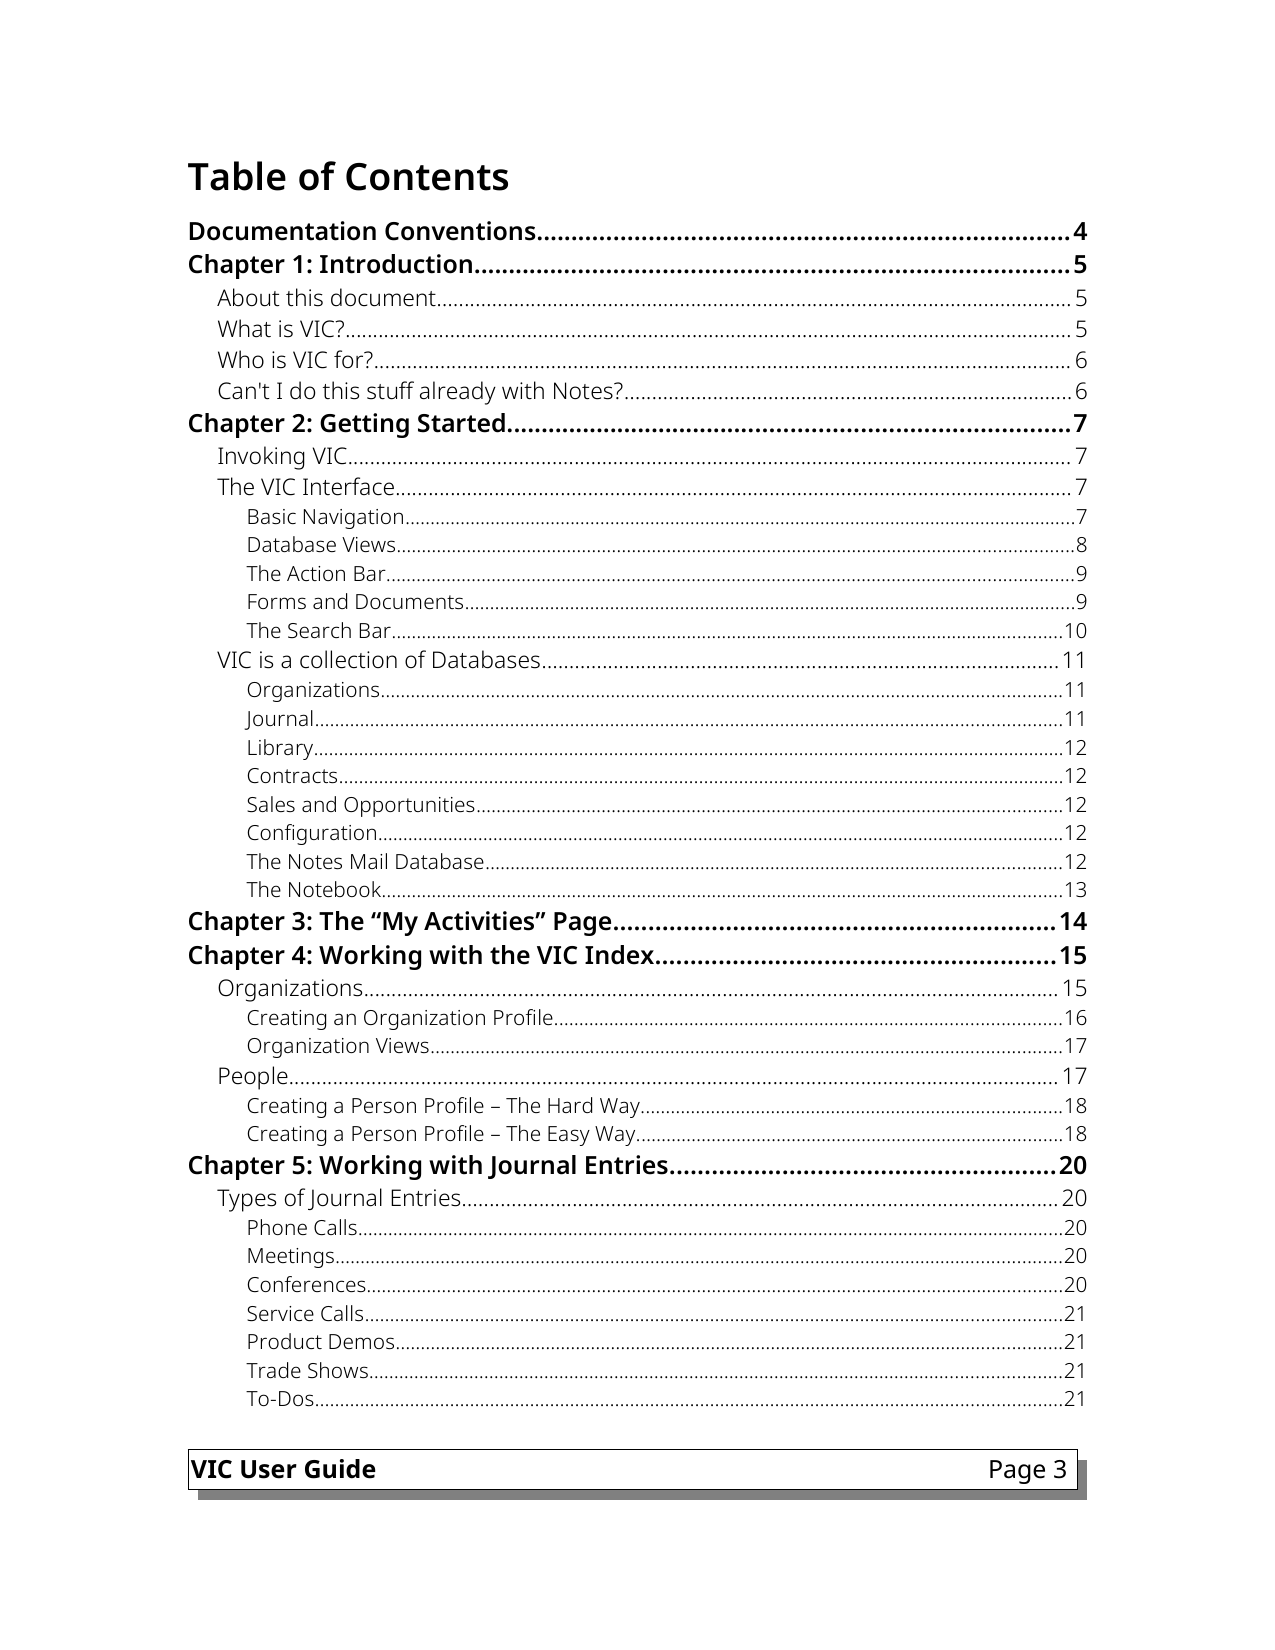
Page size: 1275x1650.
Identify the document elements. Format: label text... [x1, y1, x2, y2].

text What is VIC? 5 [217, 312, 1087, 343]
text Can't I do this stuff already with Notes? 6 [217, 374, 1087, 406]
text The Notebook 13 [246, 875, 1087, 904]
text People 17 [217, 1060, 1087, 1091]
text Organizations 15 [217, 972, 1087, 1003]
text Basic Navigation 7 [246, 502, 1087, 530]
text Sales and Opportunities 12 [246, 789, 1087, 818]
text Types of Journal Entries 20 [217, 1182, 1087, 1213]
text Invoking VIC 7 [217, 439, 1087, 471]
text To-Dos 21 [246, 1384, 1087, 1413]
text VIC is a collection of Databases 11 [217, 644, 1087, 675]
text The Search Bar 10 [246, 616, 1087, 644]
text Configuration 12 [246, 818, 1087, 847]
text Documentation Conventions 4 [187, 213, 1087, 247]
text Who is VIC for? 6 [217, 343, 1087, 374]
text Organization Views 17 [246, 1031, 1087, 1060]
text Forms and Documents 9 [246, 587, 1087, 616]
text The Notes Mail Database 12 [246, 847, 1087, 875]
text The Action Bar. 9 [246, 559, 1087, 587]
text Contracts 12 [246, 761, 1087, 789]
text Chapter 2: Getting Started. 7 [187, 406, 1087, 439]
text Phone Calls 20 [246, 1213, 1087, 1241]
text Library 12 [246, 732, 1087, 761]
text Creating an Organization Profile. 16 [246, 1003, 1087, 1031]
text Chapter 3: The “My Activities” Page 14 [187, 904, 1087, 938]
text Creating a Person Profile – The Hard Way. 18 [246, 1091, 1087, 1119]
text Product Demos 21 [246, 1327, 1087, 1356]
text Chapter 4: Working with the VIC Index 15 [187, 938, 1087, 972]
text Database Views 8 [246, 530, 1087, 559]
text Creating a Person Profile – The Easy Way. 18 [246, 1119, 1087, 1148]
text Meetings 20 [246, 1241, 1087, 1270]
text Conferences 20 [246, 1270, 1087, 1298]
text Chapter 5: Working with Journal Entries 20 [187, 1148, 1087, 1182]
subtitle Table of Contents [187, 150, 1087, 201]
text Organizations 11 [246, 675, 1087, 704]
text Chapter 1: Introduction 5 [187, 247, 1087, 281]
text Trade Shows 21 [246, 1356, 1087, 1384]
text About this document 5 [217, 281, 1087, 312]
text The VIC Interface 7 [217, 471, 1087, 502]
text Journal 11 [246, 704, 1087, 732]
text Service Calls 21 [246, 1298, 1087, 1327]
